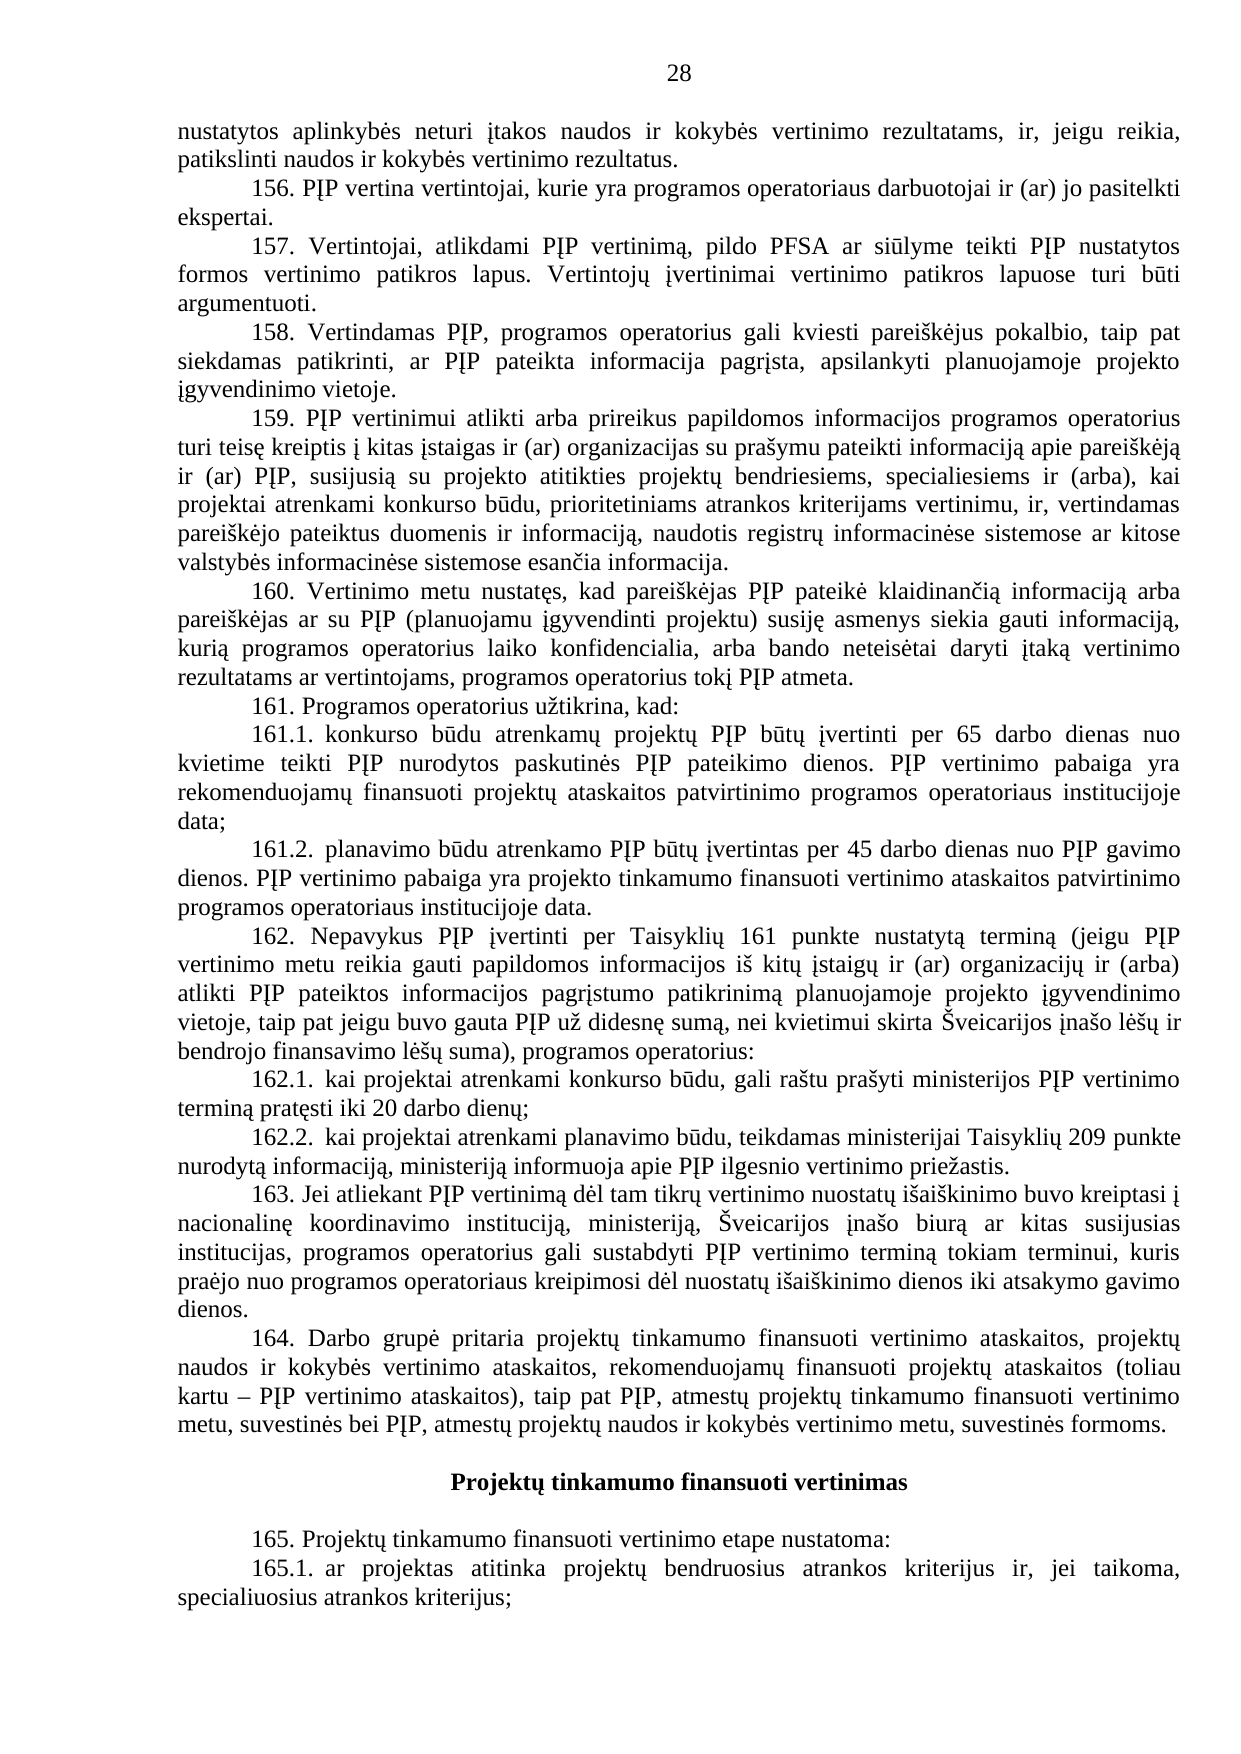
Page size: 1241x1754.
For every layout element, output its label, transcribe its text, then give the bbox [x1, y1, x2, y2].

text 161.1. konkurso būdu atrenkamų projektų PĮP būtų įvertinti per 65 darbo dienas nuo kvietime teikti PĮP nurodytos paskutinės PĮP pateikimo dienos. PĮP vertinimo pabaiga yra rekomenduojamų finansuoti projektų ataskaitos patvirtinimo programos operatoriaus institucijoje data; [177, 719, 1181, 834]
text Projektų tinkamumo finansuoti vertinimas [177, 1467, 1181, 1496]
text 156. PĮP vertina vertintojai, kurie yra programos operatoriaus darbuotojai ir (ar) jo pasitelkti ekspertai. [177, 173, 1181, 231]
text 157. Vertintojai, atlikdami PĮP vertinimą, pildo PFSA ar siūlyme teikti PĮP nustatytos formos vertinimo patikros lapus. Vertintojų įvertinimai vertinimo patikros lapuose turi būti argumentuoti. [177, 231, 1181, 317]
text 161.2. planavimo būdu atrenkamo PĮP būtų įvertintas per 45 darbo dienas nuo PĮP gavimo dienos. PĮP vertinimo pabaiga yra projekto tinkamumo finansuoti vertinimo ataskaitos patvirtinimo programos operatoriaus institucijoje data. [177, 834, 1181, 921]
text 158. Vertindamas PĮP, programos operatorius gali kviesti pareiškėjus pokalbio, taip pat siekdamas patikrinti, ar PĮP pateikta informacija pagrįsta, apsilankyti planuojamoje projekto įgyvendinimo vietoje. [177, 317, 1181, 403]
text 162.1. kai projektai atrenkami konkurso būdu, gali raštu prašyti ministerijos PĮP vertinimo terminą pratęsti iki 20 darbo dienų; [177, 1064, 1181, 1122]
text 162. Nepavykus PĮP įvertinti per Taisyklių 161 punkte nustatytą terminą (jeigu PĮP vertinimo metu reikia gauti papildomos informacijos iš kitų įstaigų ir (ar) organizacijų ir (arba) atlikti PĮP pateiktos informacijos pagrįstumo patikrinimą planuojamoje projekto įgyvendinimo vietoje, taip pat jeigu buvo gauta PĮP už didesnę sumą, nei kvietimui skirta Šveicarijos įnašo lėšų ir bendrojo finansavimo lėšų suma), programos operatorius: [177, 921, 1181, 1064]
text 163. Jei atliekant PĮP vertinimą dėl tam tikrų vertinimo nuostatų išaiškinimo buvo kreiptasi į nacionalinę koordinavimo instituciją, ministeriją, Šveicarijos įnašo biurą ar kitas susijusias institucijas, programos operatorius gali sustabdyti PĮP vertinimo terminą tokiam terminui, kuris praėjo nuo programos operatoriaus kreipimosi dėl nuostatų išaiškinimo dienos iki atsakymo gavimo dienos. [177, 1179, 1181, 1323]
text 161. Programos operatorius užtikrina, kad: [177, 691, 1181, 719]
text 165. Projektų tinkamumo finansuoti vertinimo etape nustatoma: [177, 1524, 1181, 1553]
text 165.1. ar projektas atitinka projektų bendruosius atrankos kriterijus ir, jei taikoma, specialiuosius atrankos kriterijus; [177, 1553, 1181, 1611]
text 160. Vertinimo metu nustatęs, kad pareiškėjas PĮP pateikė klaidinančią informaciją arba pareiškėjas ar su PĮP (planuojamu įgyvendinti projektu) susiję asmenys siekia gauti informaciją, kurią programos operatorius laiko konfidencialia, arba bando neteisėtai daryti įtaką vertinimo rezultatams ar vertintojams, programos operatorius tokį PĮP atmeta. [177, 576, 1181, 691]
text 164. Darbo grupė pritaria projektų tinkamumo finansuoti vertinimo ataskaitos, projektų naudos ir kokybės vertinimo ataskaitos, rekomenduojamų finansuoti projektų ataskaitos (toliau kartu – PĮP vertinimo ataskaitos), taip pat PĮP, atmestų projektų tinkamumo finansuoti vertinimo metu, suvestinės bei PĮP, atmestų projektų naudos ir kokybės vertinimo metu, suvestinės formoms. [177, 1323, 1181, 1438]
text 162.2. kai projektai atrenkami planavimo būdu, teikdamas ministerijai Taisyklių 209 punkte nurodytą informaciją, ministeriją informuoja apie PĮP ilgesnio vertinimo priežastis. [177, 1122, 1181, 1179]
text 159. PĮP vertinimui atlikti arba prireikus papildomos informacijos programos operatorius turi teisę kreiptis į kitas įstaigas ir (ar) organizacijas su prašymu pateikti informaciją apie pareiškėją ir (ar) PĮP, susijusią su projekto atitikties projektų bendriesiems, specialiesiems ir (arba), kai projektai atrenkami konkurso būdu, prioritetiniams atrankos kriterijams vertinimu, ir, vertindamas pareiškėjo pateiktus duomenis ir informaciją, naudotis registrų informacinėse sistemose ar kitose valstybės informacinėse sistemose esančia informacija. [177, 403, 1181, 576]
text nustatytos aplinkybės neturi įtakos naudos ir kokybės vertinimo rezultatams, ir, jeigu reikia, patikslinti naudos ir kokybės vertinimo rezultatus. [177, 116, 1181, 173]
